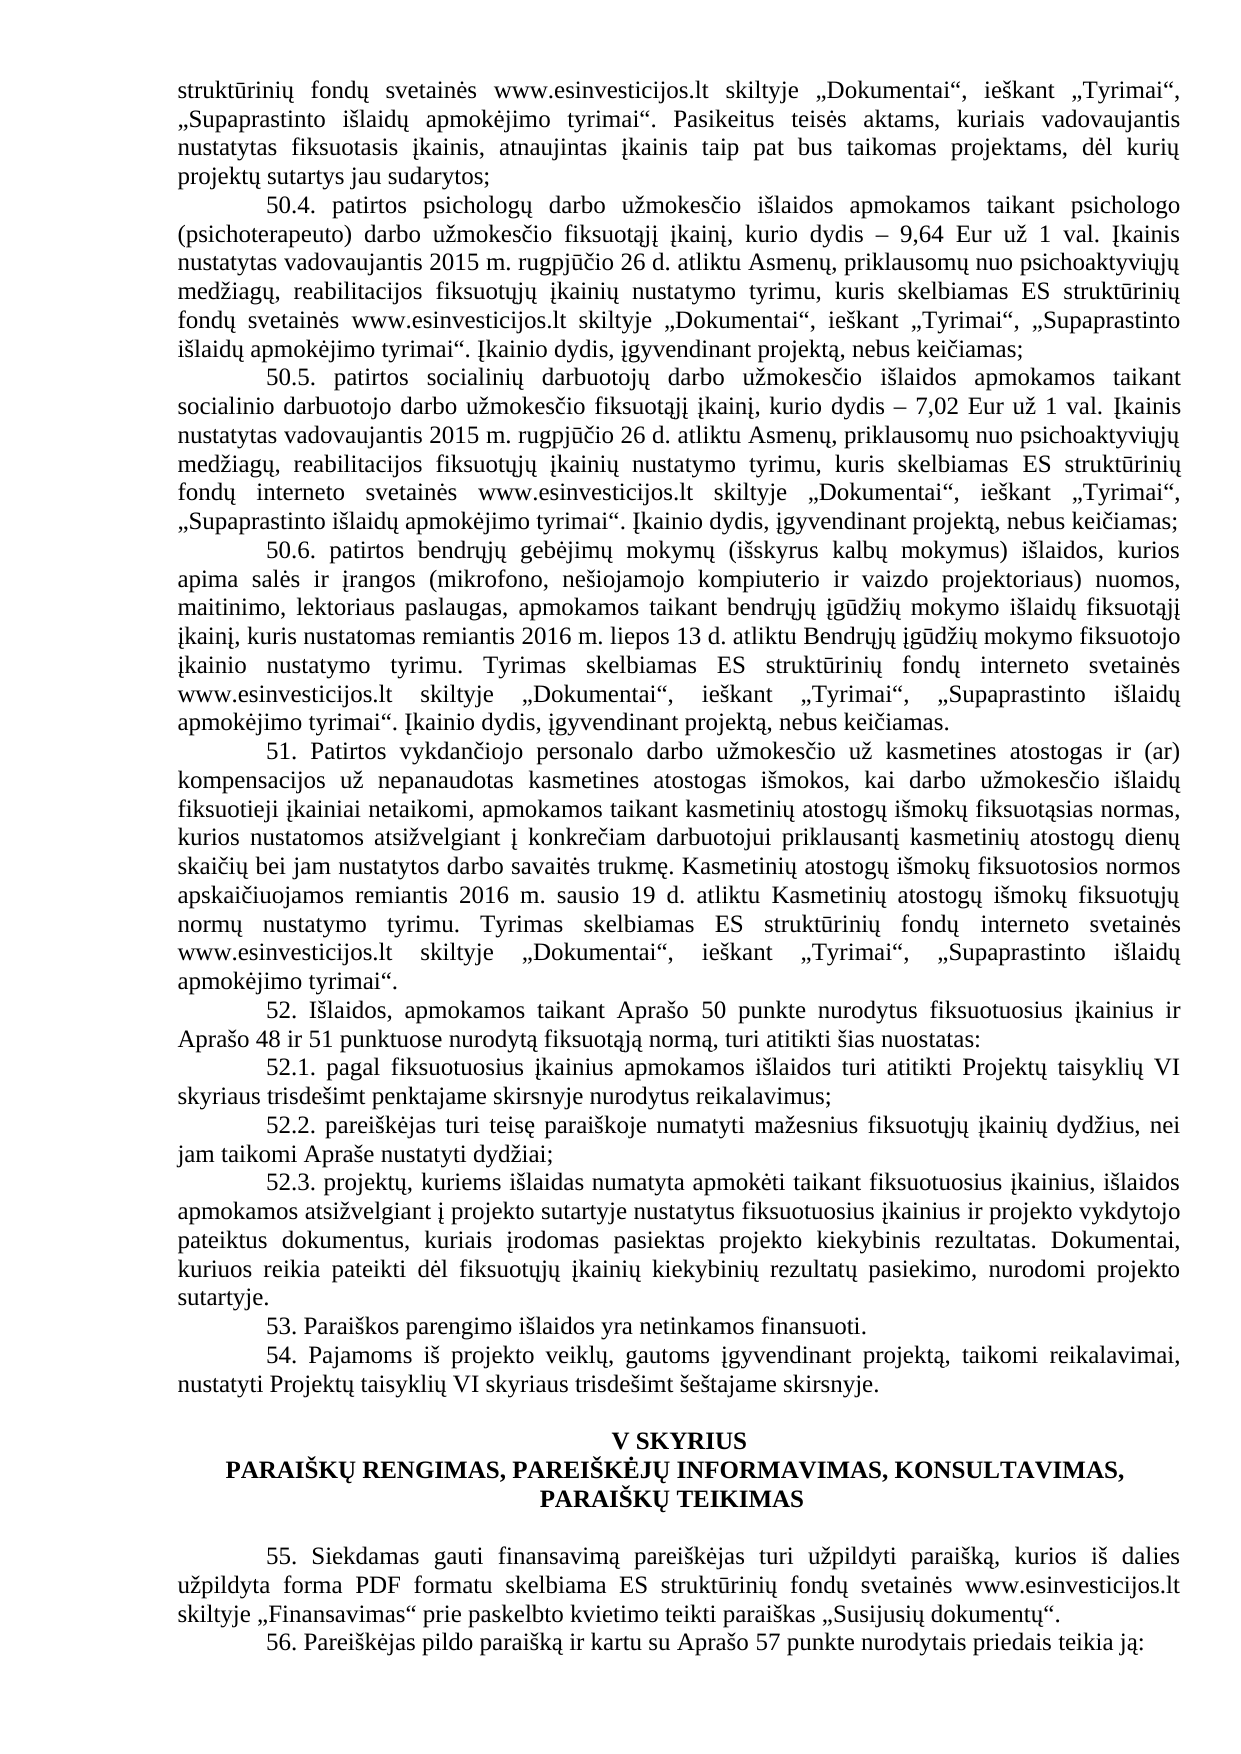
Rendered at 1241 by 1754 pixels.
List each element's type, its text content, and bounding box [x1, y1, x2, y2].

text 50.6. patirtos bendrųjų gebėjimų mokymų (išskyrus kalbų mokymus) išlaidos, kurios apima salės ir įrangos (mikrofono, nešiojamojo kompiuterio ir vaizdo projektoriaus) nuomos, maitinimo, lektoriaus paslaugas, apmokamos taikant bendrųjų įgūdžių mokymo išlaidų fiksuotąjį įkainį, kuris nustatomas remiantis 2016 m. liepos 13 d. atliktu Bendrųjų įgūdžių mokymo fiksuotojo įkainio nustatymo tyrimu. Tyrimas skelbiamas ES struktūrinių fondų interneto svetainės www.esinvesticijos.lt skiltyje „Dokumentai“, ieškant „Tyrimai“, „Supaprastinto išlaidų apmokėjimo tyrimai“. Įkainio dydis, įgyvendinant projektą, nebus keičiamas. [177, 535, 1181, 736]
text 56. Pareiškėjas pildo paraišką ir kartu su Aprašo 57 punkte nurodytais priedais teikia ją: [177, 1627, 1181, 1656]
text 52.1. pagal fiksuotuosius įkainius apmokamos išlaidos turi atitikti Projektų taisyklių VI skyriaus trisdešimt penktajame skirsnyje nurodytus reikalavimus; [177, 1052, 1181, 1110]
text 50.5. patirtos socialinių darbuotojų darbo užmokesčio išlaidos apmokamos taikant socialinio darbuotojo darbo užmokesčio fiksuotąjį įkainį, kurio dydis – 7,02 Eur už 1 val. Įkainis nustatytas vadovaujantis 2015 m. rugpjūčio 26 d. atliktu Asmenų, priklausomų nuo psichoaktyviųjų medžiagų, reabilitacijos fiksuotųjų įkainių nustatymo tyrimu, kuris skelbiamas ES struktūrinių fondų interneto svetainės www.esinvesticijos.lt skiltyje „Dokumentai“, ieškant „Tyrimai“, „Supaprastinto išlaidų apmokėjimo tyrimai“. Įkainio dydis, įgyvendinant projektą, nebus keičiamas; [177, 362, 1181, 535]
text 53. Paraiškos parengimo išlaidos yra netinkamos finansuoti. [177, 1311, 1181, 1340]
text struktūrinių fondų svetainės www.esinvesticijos.lt skiltyje „Dokumentai“, ieškant „Tyrimai“, „Supaprastinto išlaidų apmokėjimo tyrimai“. Pasikeitus teisės aktams, kuriais vadovaujantis nustatytas fiksuotasis įkainis, atnaujintas įkainis taip pat bus taikomas projektams, dėl kurių projektų sutartys jau sudarytos; [177, 75, 1181, 190]
text 52.3. projektų, kuriems išlaidas numatyta apmokėti taikant fiksuotuosius įkainius, išlaidos apmokamos atsižvelgiant į projekto sutartyje nustatytus fiksuotuosius įkainius ir projekto vykdytojo pateiktus dokumentus, kuriais įrodomas pasiektas projekto kiekybinis rezultatas. Dokumentai, kuriuos reikia pateikti dėl fiksuotųjų įkainių kiekybinių rezultatų pasiekimo, nurodomi projekto sutartyje. [177, 1167, 1181, 1311]
text V SKYRIUS [177, 1426, 1181, 1455]
text 52. Išlaidos, apmokamos taikant Aprašo 50 punkte nurodytus fiksuotuosius įkainius ir Aprašo 48 ir 51 punktuose nurodytą fiksuotąją normą, turi atitikti šias nuostatas: [177, 995, 1181, 1052]
text 52.2. pareiškėjas turi teisę paraiškoje numatyti mažesnius fiksuotųjų įkainių dydžius, nei jam taikomi Apraše nustatyti dydžiai; [177, 1110, 1181, 1167]
text PARAIŠKŲ RENGIMAS, PAREIŠKĖJŲ INFORMAVIMAS, KONSULTAVIMAS, PARAIŠKŲ TEIKIMAS [177, 1455, 1167, 1512]
text 51. Patirtos vykdančiojo personalo darbo užmokesčio už kasmetines atostogas ir (ar) kompensacijos už nepanaudotas kasmetines atostogas išmokos, kai darbo užmokesčio išlaidų fiksuotieji įkainiai netaikomi, apmokamos taikant kasmetinių atostogų išmokų fiksuotąsias normas, kurios nustatomos atsižvelgiant į konkrečiam darbuotojui priklausantį kasmetinių atostogų dienų skaičių bei jam nustatytos darbo savaitės trukmę. Kasmetinių atostogų išmokų fiksuotosios normos apskaičiuojamos remiantis 2016 m. sausio 19 d. atliktu Kasmetinių atostogų išmokų fiksuotųjų normų nustatymo tyrimu. Tyrimas skelbiamas ES struktūrinių fondų interneto svetainės www.esinvesticijos.lt skiltyje „Dokumentai“, ieškant „Tyrimai“, „Supaprastinto išlaidų apmokėjimo tyrimai“. [177, 736, 1181, 995]
text 50.4. patirtos psichologų darbo užmokesčio išlaidos apmokamos taikant psichologo (psichoterapeuto) darbo užmokesčio fiksuotąjį įkainį, kurio dydis – 9,64 Eur už 1 val. Įkainis nustatytas vadovaujantis 2015 m. rugpjūčio 26 d. atliktu Asmenų, priklausomų nuo psichoaktyviųjų medžiagų, reabilitacijos fiksuotųjų įkainių nustatymo tyrimu, kuris skelbiamas ES struktūrinių fondų svetainės www.esinvesticijos.lt skiltyje „Dokumentai“, ieškant „Tyrimai“, „Supaprastinto išlaidų apmokėjimo tyrimai“. Įkainio dydis, įgyvendinant projektą, nebus keičiamas; [177, 190, 1181, 362]
text 55. Siekdamas gauti finansavimą pareiškėjas turi užpildyti paraišką, kurios iš dalies užpildyta forma PDF formatu skelbiama ES struktūrinių fondų svetainės www.esinvesticijos.lt skiltyje „Finansavimas“ prie paskelbto kvietimo teikti paraiškas „Susijusių dokumentų“. [177, 1541, 1181, 1627]
text 54. Pajamoms iš projekto veiklų, gautoms įgyvendinant projektą, taikomi reikalavimai, nustatyti Projektų taisyklių VI skyriaus trisdešimt šeštajame skirsnyje. [177, 1340, 1181, 1397]
